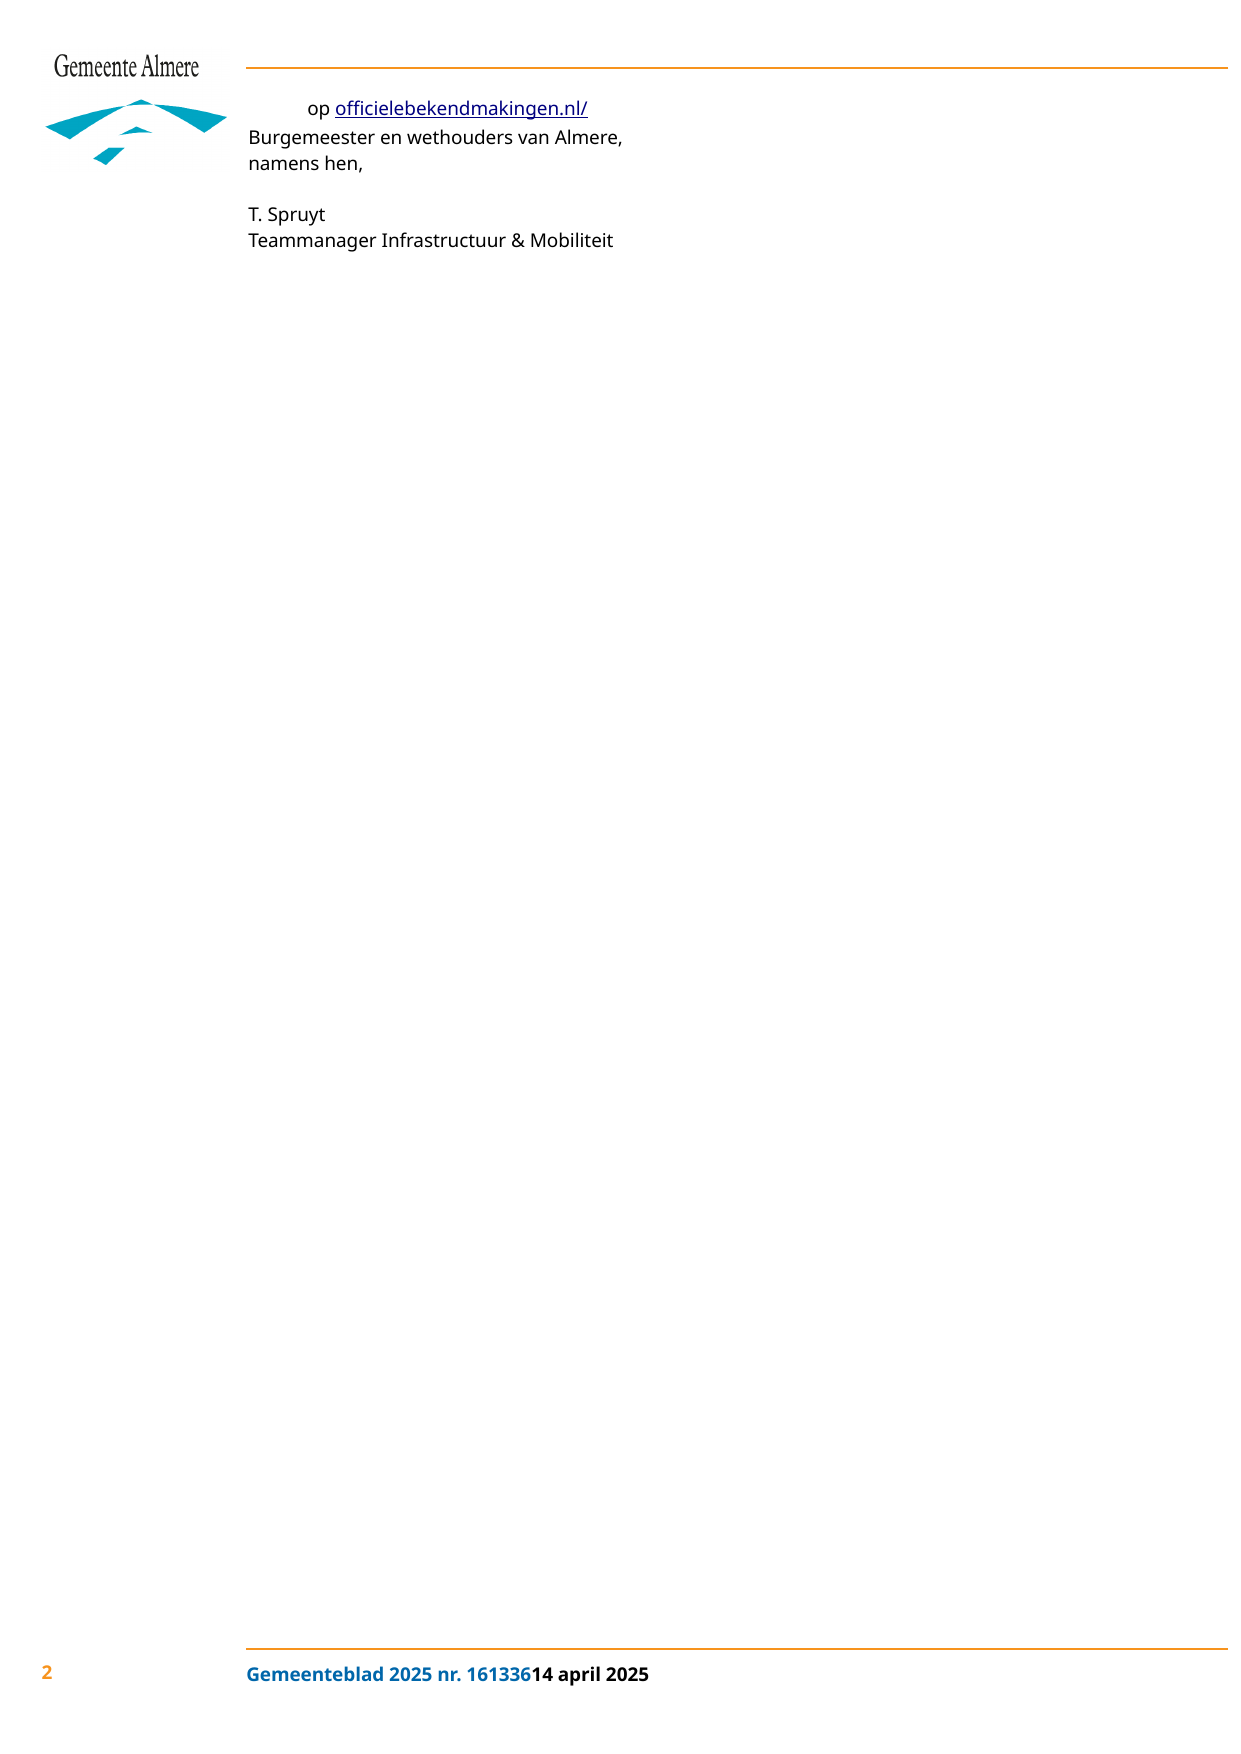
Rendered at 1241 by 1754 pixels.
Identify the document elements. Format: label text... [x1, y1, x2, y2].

text namens hen, [248, 150, 1152, 176]
picture [41, 47, 231, 172]
list op officielebekendmakingen.nl/ [248, 95, 1152, 121]
text T. Spruyt [248, 202, 1152, 227]
text Teammanager Infrastructuur & Mobiliteit [248, 227, 1152, 253]
text Burgemeester en wethouders van Almere, [248, 124, 1152, 150]
